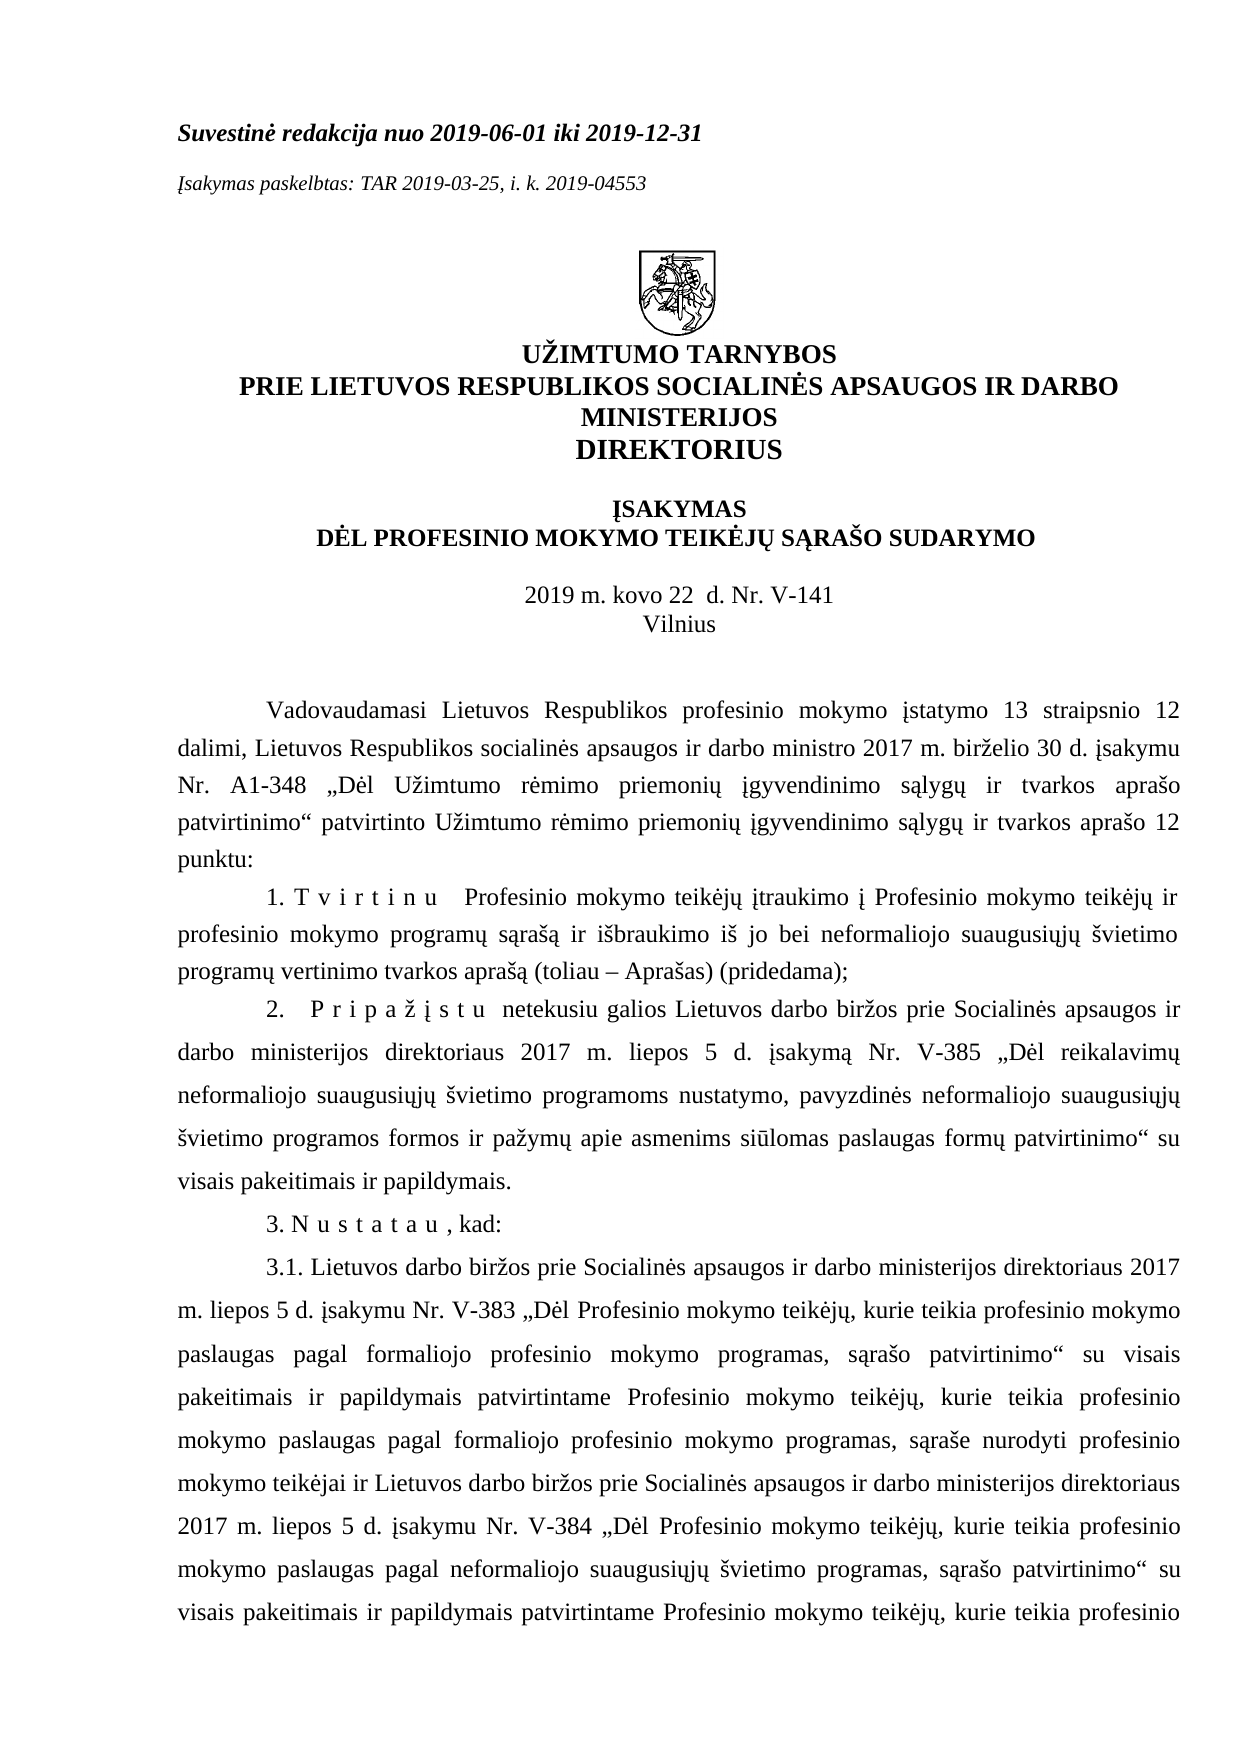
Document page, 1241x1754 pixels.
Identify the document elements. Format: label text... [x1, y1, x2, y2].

text 1. Tvirtinu Profesinio mokymo teikėjų įtraukimo į Profesinio mokymo teikėjų ir profesinio mokymo programų sąrašą ir išbraukimo iš jo bei neformaliojo suaugusiųjų švietimo programų vertinimo tvarkos aprašą (toliau – Aprašas) (pridedama); [177, 882, 1178, 985]
text Suvestinė redakcija nuo 2019-06-01 iki 2019-12-31 [177, 118, 1181, 147]
text UŽIMTUMO TARNYBOS prie LIETUVOS RESPUBLIKOS socialinės apsaugos ir darbo ministerijos DIREKTORIUS [177, 338, 1181, 465]
text ĮSAKYMAS [177, 494, 1181, 523]
text Įsakymas paskelbtas: TAR 2019-03-25, i. k. 2019-04553 [177, 171, 1181, 195]
text 2. Pripažįstu netekusiu galios Lietuvos darbo biržos prie Socialinės apsaugos ir darbo ministerijos direktoriaus 2017 m. liepos 5 d. įsakymą Nr. V-385 „Dėl reikalavimų neformaliojo suaugusiųjų švietimo programoms nustatymo, pavyzdinės neformaliojo suaugusiųjų švietimo programos formos ir pažymų apie asmenims siūlomas paslaugas formų patvirtinimo“ su visais pakeitimais ir papildymais. [177, 994, 1181, 1195]
text 3. Nustatau, kad: [177, 1209, 1181, 1238]
text 2019 m. kovo 22 d. Nr. V-141 [177, 580, 1181, 609]
text 3.1. Lietuvos darbo biržos prie Socialinės apsaugos ir darbo ministerijos direktoriaus 2017 m. liepos 5 d. įsakymu Nr. V-383 „Dėl Profesinio mokymo teikėjų, kurie teikia profesinio mokymo paslaugas pagal formaliojo profesinio mokymo programas, sąrašo patvirtinimo“ su visais pakeitimais ir papildymais patvirtintame Profesinio mokymo teikėjų, kurie teikia profesinio mokymo paslaugas pagal formaliojo profesinio mokymo programas, sąraše nurodyti profesinio mokymo teikėjai ir Lietuvos darbo biržos prie Socialinės apsaugos ir darbo ministerijos direktoriaus 2017 m. liepos 5 d. įsakymu Nr. V-384 „Dėl Profesinio mokymo teikėjų, kurie teikia profesinio mokymo paslaugas pagal neformaliojo suaugusiųjų švietimo programas, sąrašo patvirtinimo“ su visais pakeitimais ir papildymais patvirtintame Profesinio mokymo teikėjų, kurie teikia profesinio [177, 1252, 1181, 1626]
text Vadovaudamasi Lietuvos Respublikos profesinio mokymo įstatymo 13 straipsnio 12 dalimi, Lietuvos Respublikos socialinės apsaugos ir darbo ministro 2017 m. birželio 30 d. įsakymu Nr. A1-348 „Dėl Užimtumo rėmimo priemonių įgyvendinimo sąlygų ir tvarkos aprašo patvirtinimo“ patvirtinto Užimtumo rėmimo priemonių įgyvendinimo sąlygų ir tvarkos aprašo 12 punktu: [177, 695, 1181, 873]
text Vilnius [177, 609, 1181, 638]
text DĖL PROFESINIO MOKYMO TEIKĖJŲ SĄRAŠO SUDARYMO [177, 523, 1181, 552]
